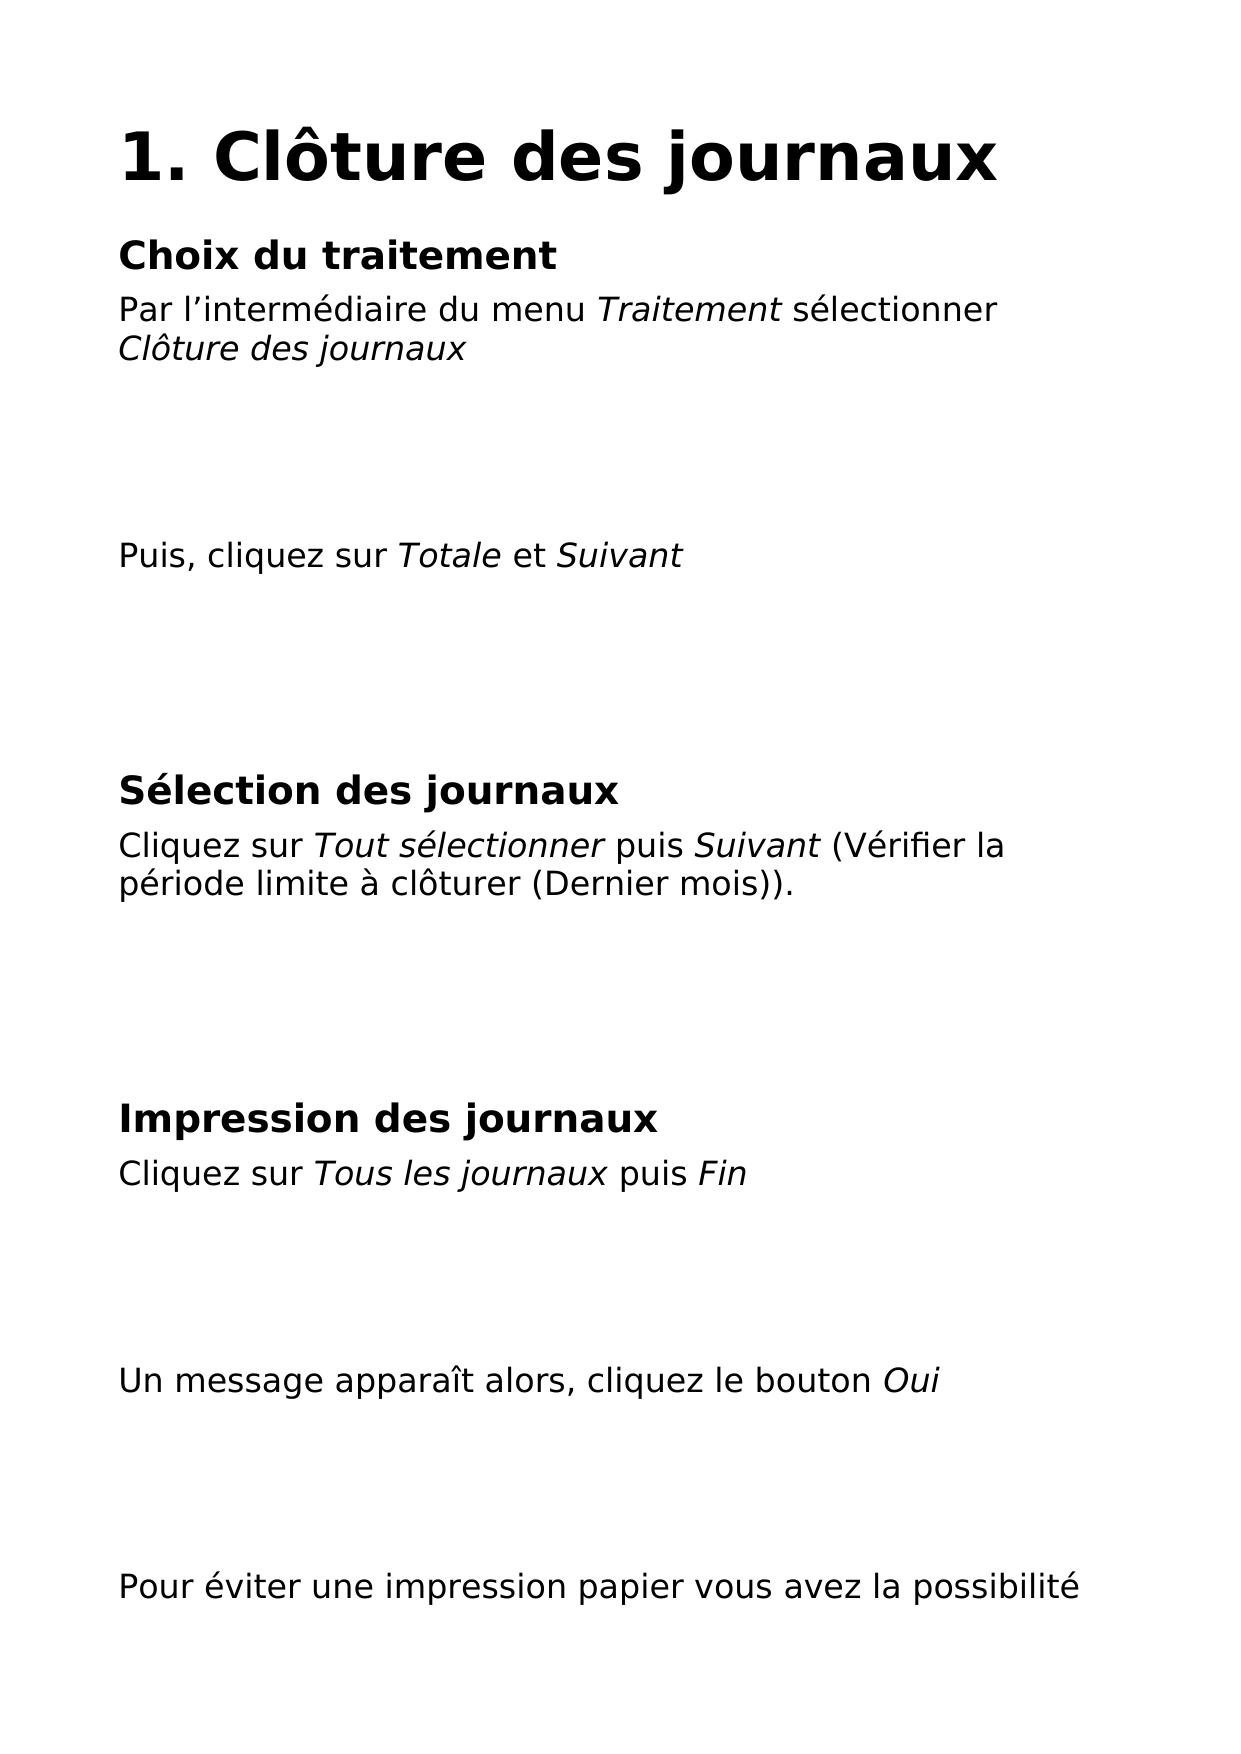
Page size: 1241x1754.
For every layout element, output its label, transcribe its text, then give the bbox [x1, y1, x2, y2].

text Un message apparaît alors, cliquez le bouton Oui [118, 1361, 1122, 1555]
text Pour éviter une impression papier vous avez la possibilité [118, 1568, 1122, 1607]
subtitle Impression des journaux [118, 1097, 1122, 1142]
text Par l’intermédiaire du menu Traitement sélectionner Clôture des journaux [118, 291, 1122, 524]
text Cliquez sur Tout sélectionner puis Suivant (Vérifier la période limite à clôturer (Dernier mois)). [118, 826, 1122, 1059]
subtitle 1. Clôture des journaux [118, 118, 1122, 196]
text Cliquez sur Tous les journaux puis Fin [118, 1154, 1122, 1349]
text Puis, cliquez sur Totale et Suivant [118, 537, 1122, 731]
subtitle Sélection des journaux [118, 768, 1122, 813]
subtitle Choix du traitement [118, 233, 1122, 278]
